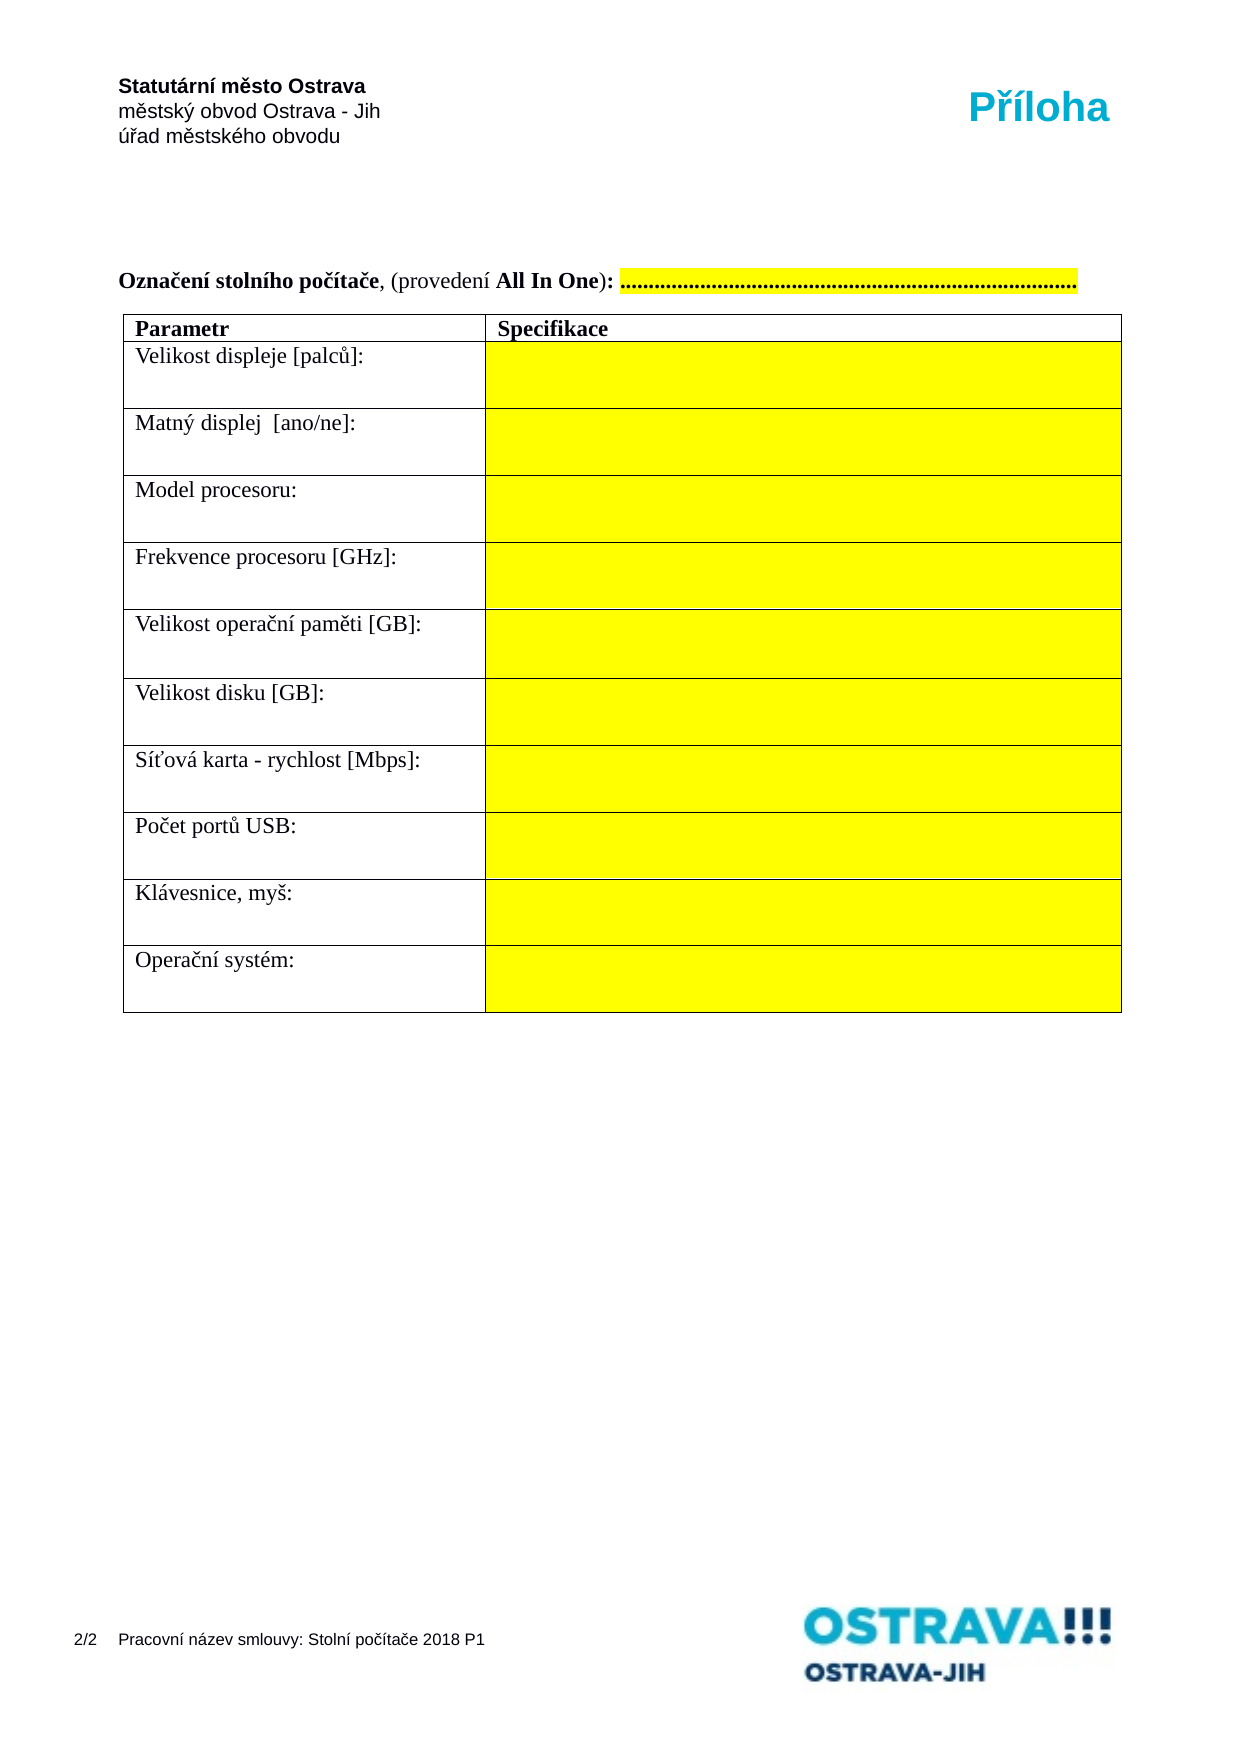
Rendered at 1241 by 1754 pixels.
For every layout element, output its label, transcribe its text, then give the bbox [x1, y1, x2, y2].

picture [801, 1604, 1117, 1692]
table_cell [486, 476, 1121, 542]
text Označení stolního počítače, (provedení All In One): ................................................................................ [118, 267, 1122, 294]
table_header Parametr [124, 315, 485, 341]
table_cell [486, 880, 1121, 945]
table_cell [486, 946, 1121, 1012]
table_cell Frekvence procesoru [GHz]: [124, 543, 485, 608]
table_cell [486, 746, 1121, 812]
table_cell Klávesnice, myš: [124, 880, 485, 945]
table_cell [486, 409, 1121, 475]
table_cell Velikost displeje [palců]: [124, 342, 485, 408]
table_cell Velikost operační paměti [GB]: [124, 610, 485, 678]
table_header Specifikace [486, 315, 1121, 341]
table_cell [486, 679, 1121, 745]
table_cell [486, 610, 1121, 678]
table_cell [486, 813, 1121, 878]
table_cell Počet portů USB: [124, 813, 485, 878]
table_cell [486, 342, 1121, 408]
table_cell Síťová karta - rychlost [Mbps]: [124, 746, 485, 812]
table_cell Model procesoru: [124, 476, 485, 542]
table_cell Operační systém: [124, 946, 485, 1012]
table_cell Matný displej [ano/ne]: [124, 409, 485, 475]
table_cell Velikost disku [GB]: [124, 679, 485, 745]
table_cell [486, 543, 1121, 608]
